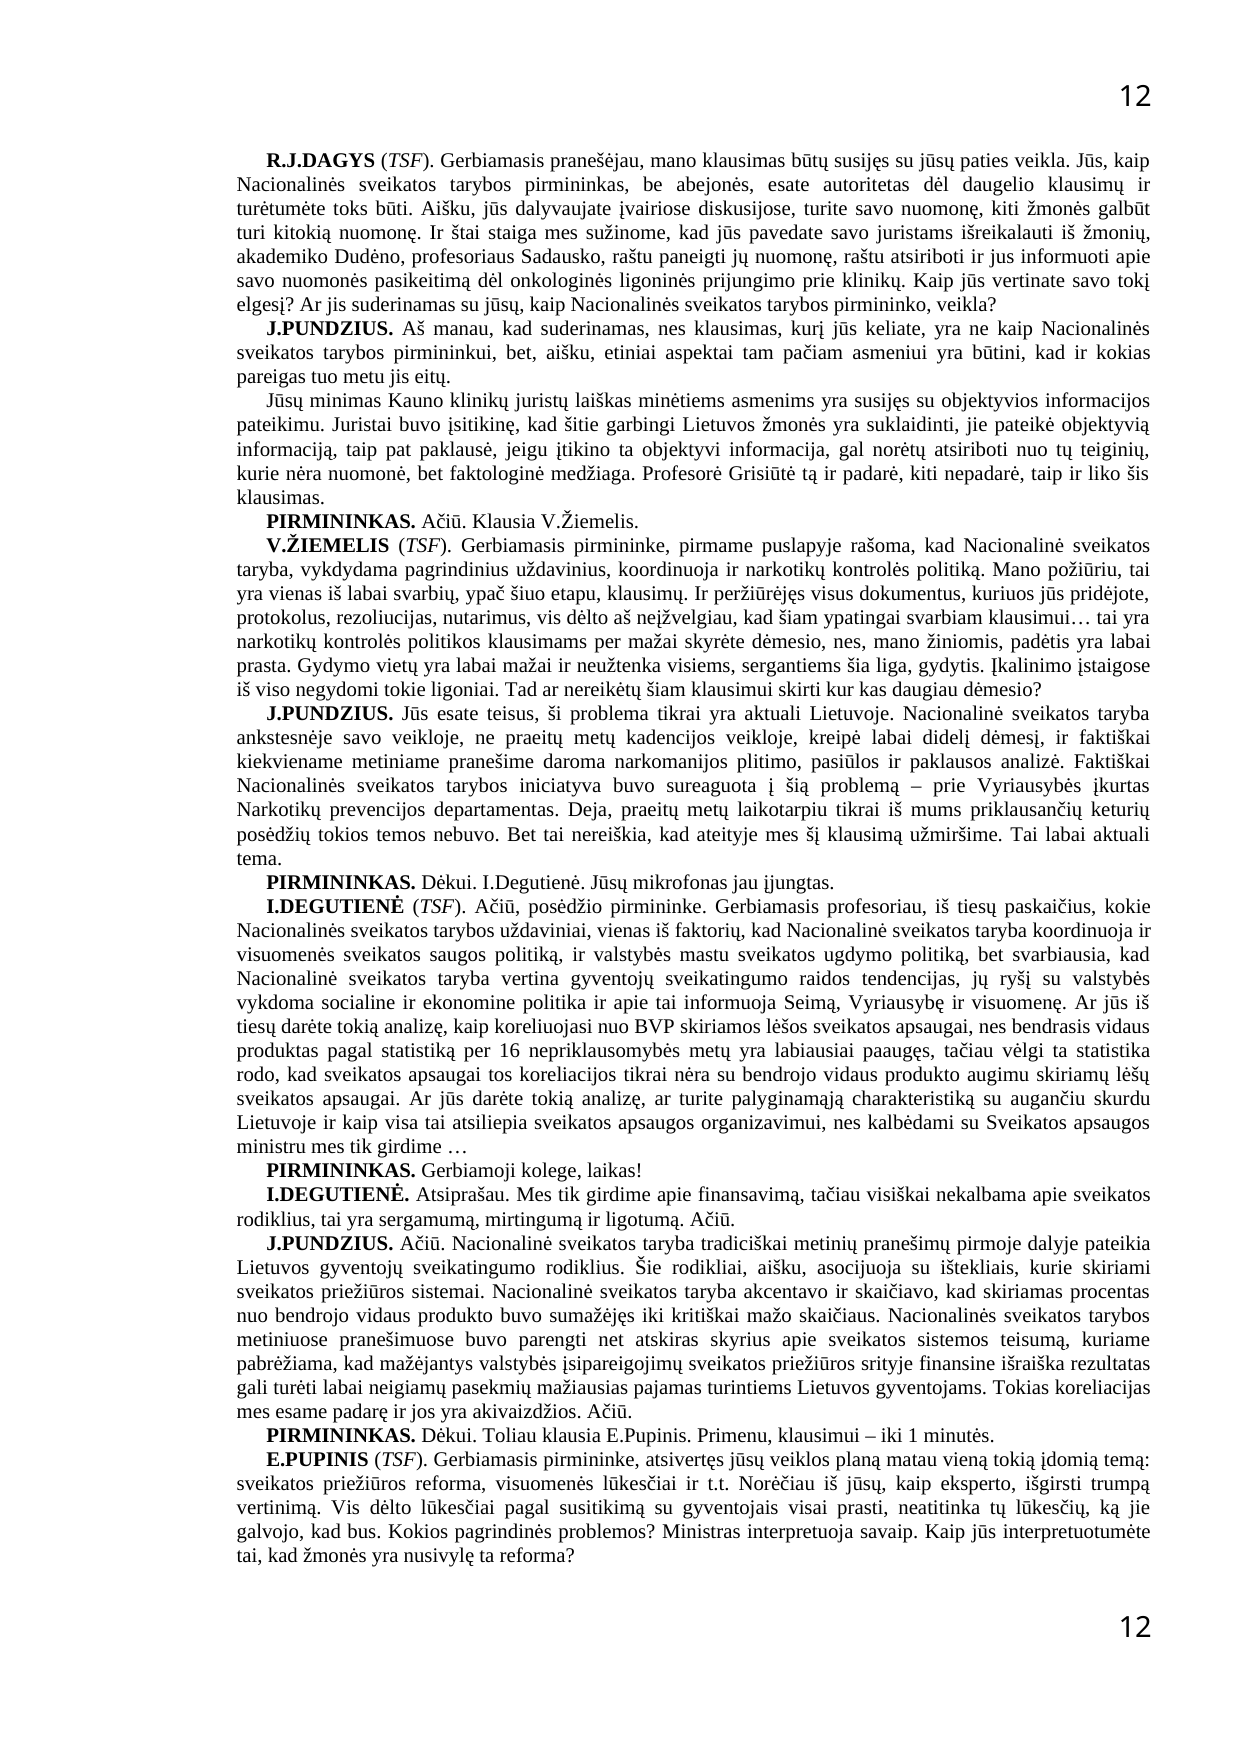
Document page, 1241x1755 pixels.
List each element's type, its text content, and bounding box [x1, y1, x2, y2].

text J.PUNDZIUS. Aš manau, kad suderinamas, nes klausimas, kurį jūs keliate, yra ne kaip Nacionalinės sveikatos tarybos pirmininkui, bet, aišku, etiniai aspektai tam pačiam asmeniui yra būtini, kad ir kokias pareigas tuo metu jis eitų. [236, 316, 1152, 388]
text J.PUNDZIUS. Ačiū. Nacionalinė sveikatos taryba tradiciškai metinių pranešimų pirmoje dalyje pateikia Lietuvos gyventojų sveikatingumo rodiklius. Šie rodikliai, aišku, asocijuoja su ištekliais, kurie skiriami sveikatos priežiūros sistemai. Nacionalinė sveikatos taryba akcentavo ir skaičiavo, kad skiriamas procentas nuo bendrojo vidaus produkto buvo sumažėjęs iki kritiškai mažo skaičiaus. Nacionalinės sveikatos tarybos metiniuose pranešimuose buvo parengti net atskiras skyrius apie sveikatos sistemos teisumą, kuriame pabrėžiama, kad mažėjantys valstybės įsipareigojimų sveikatos priežiūros srityje finansine išraiška rezultatas gali turėti labai neigiamų pasekmių mažiausias pajamas turintiems Lietuvos gyventojams. Tokias koreliacijas mes esame padarę ir jos yra akivaizdžios. Ačiū. [236, 1231, 1152, 1423]
text PIRMININKAS. Gerbiamoji kolege, laikas! [236, 1158, 1152, 1182]
text J.PUNDZIUS. Jūs esate teisus, ši problema tikrai yra aktuali Lietuvoje. Nacionalinė sveikatos taryba ankstesnėje savo veikloje, ne praeitų metų kadencijos veikloje, kreipė labai didelį dėmesį, ir faktiškai kiekviename metiniame pranešime daroma narkomanijos plitimo, pasiūlos ir paklausos analizė. Faktiškai Nacionalinės sveikatos tarybos iniciatyva buvo sureaguota į šią problemą – prie Vyriausybės įkurtas Narkotikų prevencijos departamentas. Deja, praeitų metų laikotarpiu tikrai iš mums priklausančių keturių posėdžių tokios temos nebuvo. Bet tai nereiškia, kad ateityje mes šį klausimą užmiršime. Tai labai aktuali tema. [236, 701, 1152, 869]
text I.DEGUTIENĖ (TSF). Ačiū, posėdžio pirmininke. Gerbiamasis profesoriau, iš tiesų paskaičius, kokie Nacionalinės sveikatos tarybos uždaviniai, vienas iš faktorių, kad Nacionalinė sveikatos taryba koordinuoja ir visuomenės sveikatos saugos politiką, ir valstybės mastu sveikatos ugdymo politiką, bet svarbiausia, kad Nacionalinė sveikatos taryba vertina gyventojų sveikatingumo raidos tendencijas, jų ryšį su valstybės vykdoma socialine ir ekonomine politika ir apie tai informuoja Seimą, Vyriausybę ir visuomenę. Ar jūs iš tiesų darėte tokią analizę, kaip koreliuojasi nuo BVP skiriamos lėšos sveikatos apsaugai, nes bendrasis vidaus produktas pagal statistiką per 16 nepriklausomybės metų yra labiausiai paaugęs, tačiau vėlgi ta statistika rodo, kad sveikatos apsaugai tos koreliacijos tikrai nėra su bendrojo vidaus produkto augimu skiriamų lėšų sveikatos apsaugai. Ar jūs darėte tokią analizę, ar turite palyginamąją charakteristiką su augančiu skurdu Lietuvoje ir kaip visa tai atsiliepia sveikatos apsaugos organizavimui, nes kalbėdami su Sveikatos apsaugos ministru mes tik girdime … [236, 894, 1152, 1158]
text PIRMININKAS. Dėkui. I.Degutienė. Jūsų mikrofonas jau įjungtas. [236, 869, 1152, 894]
text R.J.DAGYS (TSF). Gerbiamasis pranešėjau, mano klausimas būtų susijęs su jūsų paties veikla. Jūs, kaip Nacionalinės sveikatos tarybos pirmininkas, be abejonės, esate autoritetas dėl daugelio klausimų ir turėtumėte toks būti. Aišku, jūs dalyvaujate įvairiose diskusijose, turite savo nuomonę, kiti žmonės galbūt turi kitokią nuomonę. Ir štai staiga mes sužinome, kad jūs pavedate savo juristams išreikalauti iš žmonių, akademiko Dudėno, profesoriaus Sadausko, raštu paneigti jų nuomonę, raštu atsiriboti ir jus informuoti apie savo nuomonės pasikeitimą dėl onkologinės ligoninės prijungimo prie klinikų. Kaip jūs vertinate savo tokį elgesį? Ar jis suderinamas su jūsų, kaip Nacionalinės sveikatos tarybos pirmininko, veikla? [236, 148, 1152, 316]
text PIRMININKAS. Dėkui. Toliau klausia E.Pupinis. Primenu, klausimui – iki 1 minutės. [236, 1423, 1152, 1447]
text PIRMININKAS. Ačiū. Klausia V.Žiemelis. [236, 509, 1152, 533]
text V.ŽIEMELIS (TSF). Gerbiamasis pirmininke, pirmame puslapyje rašoma, kad Nacionalinė sveikatos taryba, vykdydama pagrindinius uždavinius, koordinuoja ir narkotikų kontrolės politiką. Mano požiūriu, tai yra vienas iš labai svarbių, ypač šiuo etapu, klausimų. Ir peržiūrėjęs visus dokumentus, kuriuos jūs pridėjote, protokolus, rezoliucijas, nutarimus, vis dėlto aš neįžvelgiau, kad šiam ypatingai svarbiam klausimui… tai yra narkotikų kontrolės politikos klausimams per mažai skyrėte dėmesio, nes, mano žiniomis, padėtis yra labai prasta. Gydymo vietų yra labai mažai ir neužtenka visiems, sergantiems šia liga, gydytis. Įkalinimo įstaigose iš viso negydomi tokie ligoniai. Tad ar nereikėtų šiam klausimui skirti kur kas daugiau dėmesio? [236, 533, 1152, 701]
text I.DEGUTIENĖ. Atsiprašau. Mes tik girdime apie finansavimą, tačiau visiškai nekalbama apie sveikatos rodiklius, tai yra sergamumą, mirtingumą ir ligotumą. Ačiū. [236, 1182, 1152, 1231]
text Jūsų minimas Kauno klinikų juristų laiškas minėtiems asmenims yra susijęs su objektyvios informacijos pateikimu. Juristai buvo įsitikinę, kad šitie garbingi Lietuvos žmonės yra suklaidinti, jie pateikė objektyvią informaciją, taip pat paklausė, jeigu įtikino ta objektyvi informacija, gal norėtų atsiriboti nuo tų teiginių, kurie nėra nuomonė, bet faktologinė medžiaga. Profesorė Grisiūtė tą ir padarė, kiti nepadarė, taip ir liko šis klausimas. [236, 388, 1152, 509]
text E.PUPINIS (TSF). Gerbiamasis pirmininke, atsivertęs jūsų veiklos planą matau vieną tokią įdomią temą: sveikatos priežiūros reforma, visuomenės lūkesčiai ir t.t. Norėčiau iš jūsų, kaip eksperto, išgirsti trumpą vertinimą. Vis dėlto lūkesčiai pagal susitikimą su gyventojais visai prasti, neatitinka tų lūkesčių, ką jie galvojo, kad bus. Kokios pagrindinės problemos? Ministras interpretuoja savaip. Kaip jūs interpretuotumėte tai, kad žmonės yra nusivylę ta reforma? [236, 1447, 1152, 1567]
